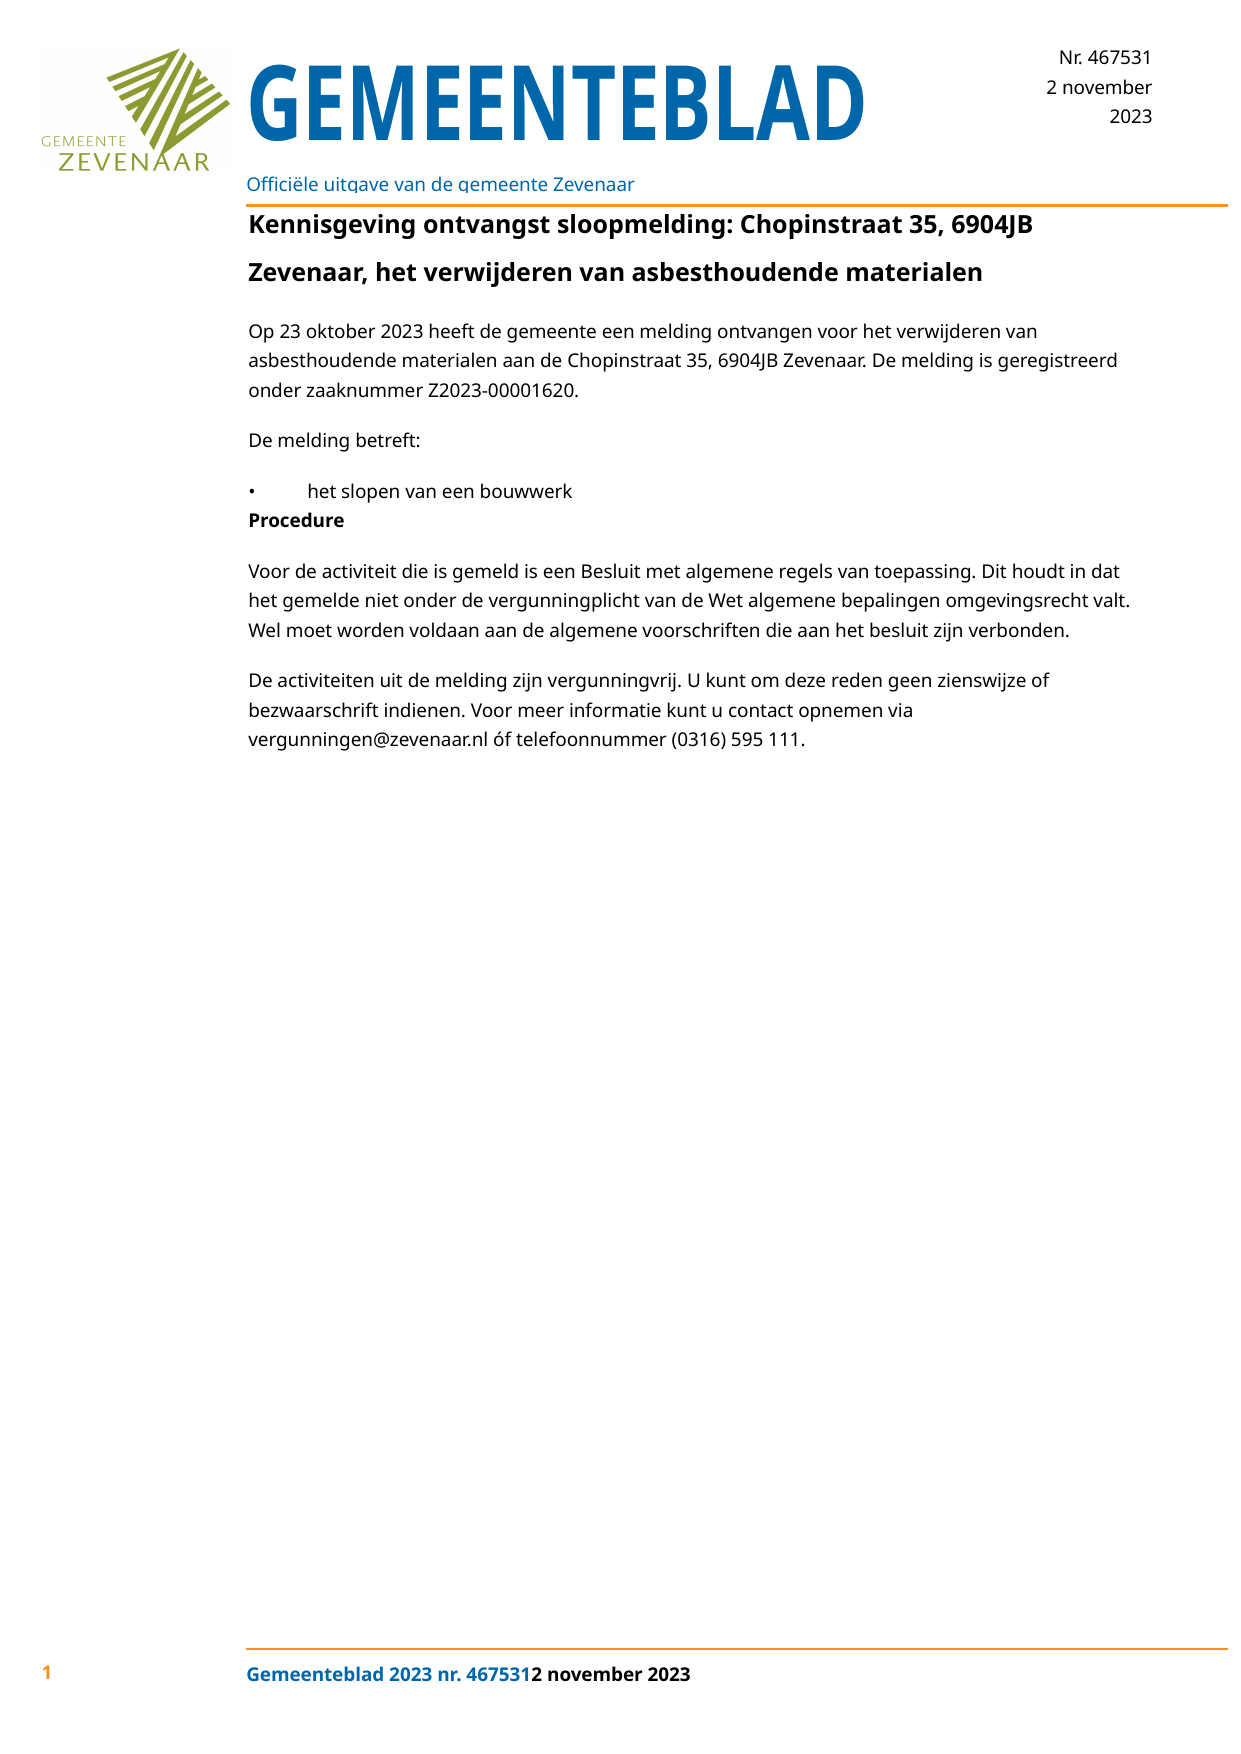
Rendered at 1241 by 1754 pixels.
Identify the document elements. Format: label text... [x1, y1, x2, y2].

text Voor de activiteit die is gemeld is een Besluit met algemene regels van toepassing. Dit houdt in dat het gemelde niet onder de vergunningplicht van de Wet algemene bepalingen omgevingsrecht valt. Wel moet worden voldaan aan de algemene voorschriften die aan het besluit zijn verbonden. [248, 558, 1152, 643]
text Kennisgeving ontvangst sloopmelding: Chopinstraat 35, 6904JB Zevenaar, het verwijderen van asbesthoudende materialen [248, 207, 1152, 288]
list het slopen van een bouwwerk [248, 478, 1152, 504]
text Op 23 oktober 2023 heeft de gemeente een melding ontvangen voor het verwijderen van asbesthoudende materialen aan de Chopinstraat 35, 6904JB Zevenaar. De melding is geregistreerd onder zaaknummer Z2023-00001620. [248, 318, 1152, 403]
picture [41, 47, 231, 172]
text De activiteiten uit de melding zijn vergunningvrij. U kunt om deze reden geen zienswijze of bezwaarschrift indienen. Voor meer informatie kunt u contact opnemen via vergunningen@zevenaar.nl óf telefoonnummer (0316) 595 111. [248, 667, 1152, 752]
text Procedure [248, 507, 1152, 533]
text De melding betreft: [248, 427, 1152, 453]
